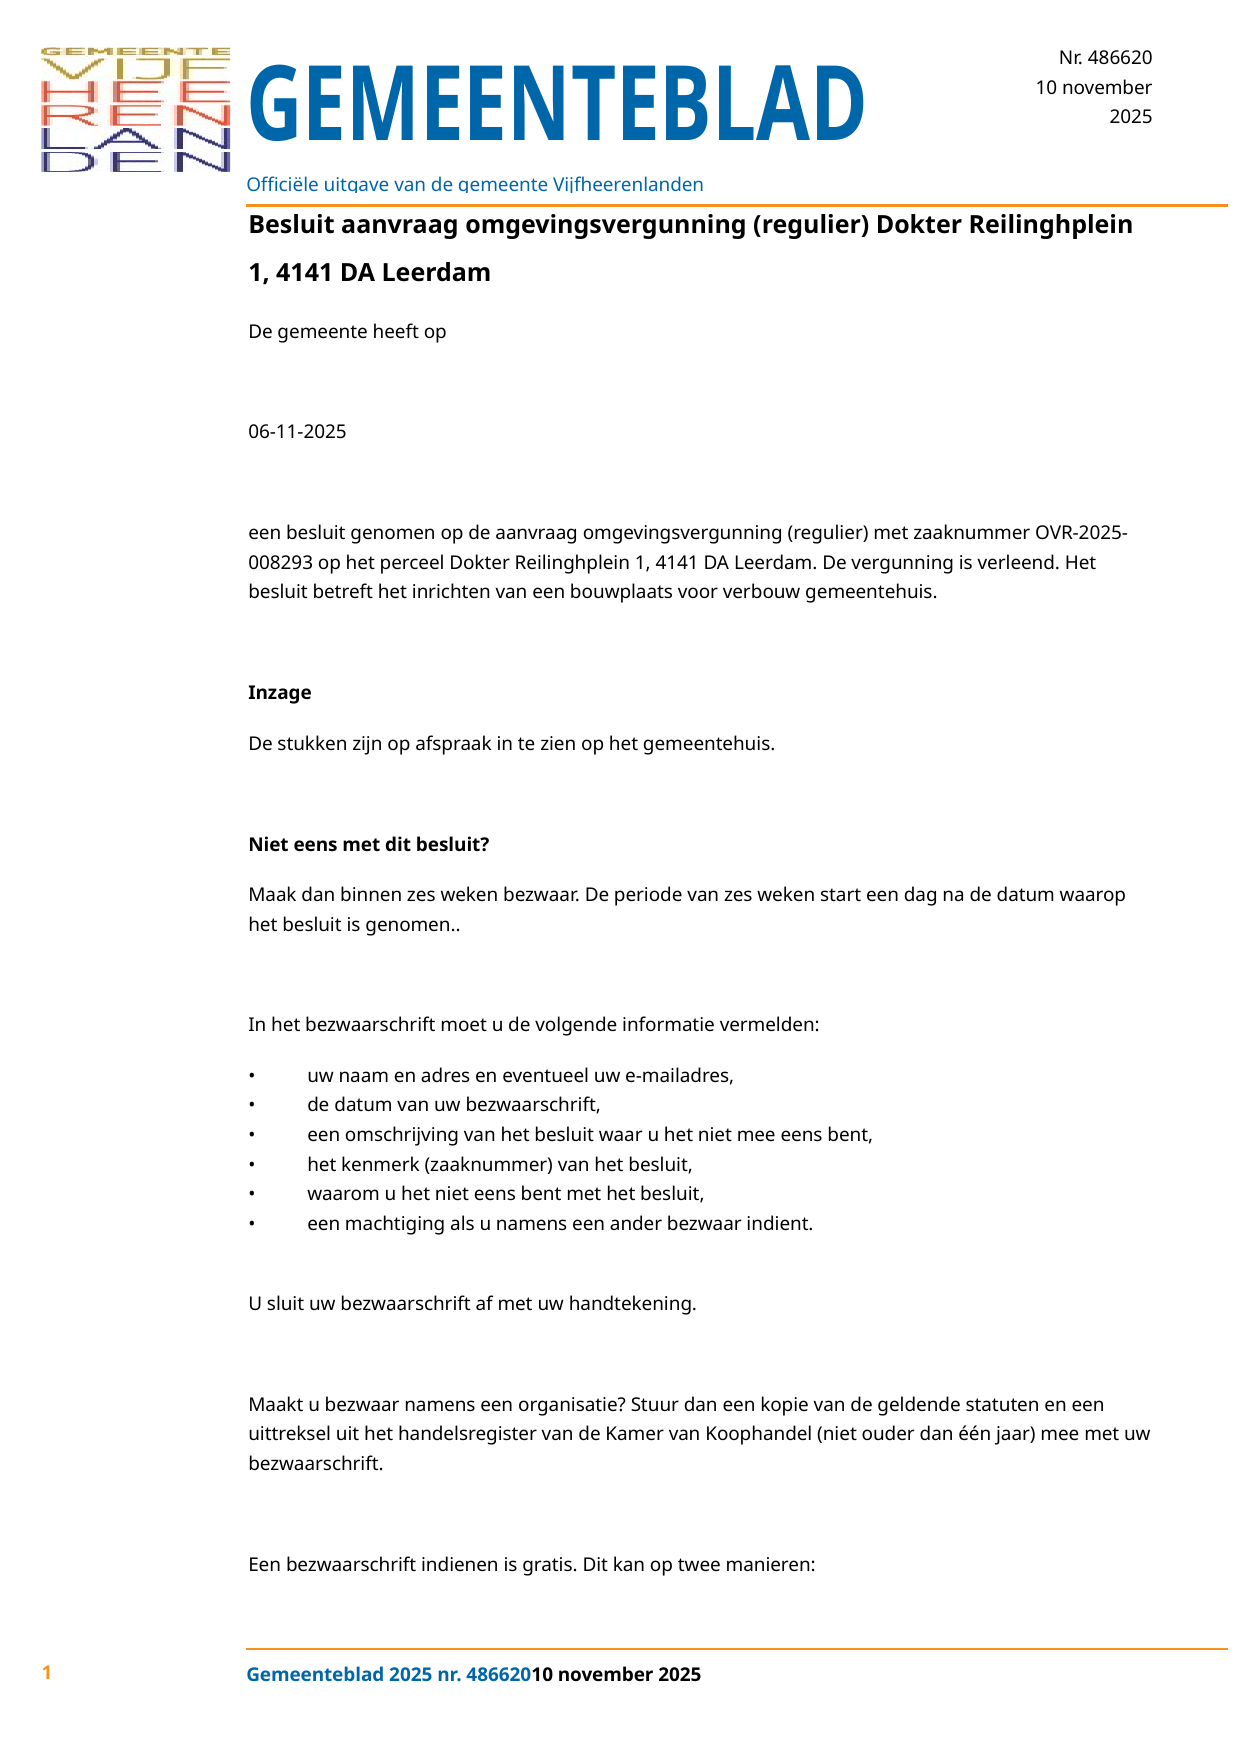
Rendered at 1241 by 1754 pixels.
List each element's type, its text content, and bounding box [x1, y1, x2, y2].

text De gemeente heeft op [248, 318, 1152, 344]
text Besluit aanvraag omgevingsvergunning (regulier) Dokter Reilinghplein 1, 4141 DA Leerdam [248, 207, 1152, 288]
text Een bezwaarschrift indienen is gratis. Dit kan op twee manieren: [248, 1551, 1152, 1577]
text De stukken zijn op afspraak in te zien op het gemeentehuis. [248, 730, 1152, 756]
list de datum van uw bezwaarschrift, [248, 1092, 1152, 1117]
list een omschrijving van het besluit waar u het niet mee eens bent, [248, 1121, 1152, 1147]
list een machtiging als u namens een ander bezwaar indient. [248, 1210, 1152, 1236]
picture [41, 47, 231, 172]
text Maak dan binnen zes weken bezwaar. De periode van zes weken start een dag na de datum waarop het besluit is genomen.. [248, 881, 1152, 937]
text Maakt u bezwaar namens een organisatie? Stuur dan een kopie van de geldende statuten en een uittreksel uit het handelsregister van de Kamer van Koophandel (niet ouder dan één jaar) mee met uw bezwaarschrift. [248, 1391, 1152, 1476]
text In het bezwaarschrift moet u de volgende informatie vermelden: [248, 1012, 1152, 1037]
text een besluit genomen op de aanvraag omgevingsvergunning (regulier) met zaaknummer OVR-2025-008293 op het perceel Dokter Reilinghplein 1, 4141 DA Leerdam. De vergunning is verleend. Het besluit betreft het inrichten van een bouwplaats voor verbouw gemeentehuis. [248, 519, 1152, 604]
list waarom u het niet eens bent met het besluit, [248, 1180, 1152, 1206]
list het kenmerk (zaaknummer) van het besluit, [248, 1151, 1152, 1177]
text Niet eens met dit besluit? [248, 831, 1152, 857]
text 06-11-2025 [248, 419, 1152, 444]
text Inzage [248, 679, 1152, 705]
list uw naam en adres en eventueel uw e-mailadres, [248, 1062, 1152, 1088]
text U sluit uw bezwaarschrift af met uw handtekening. [248, 1290, 1152, 1316]
